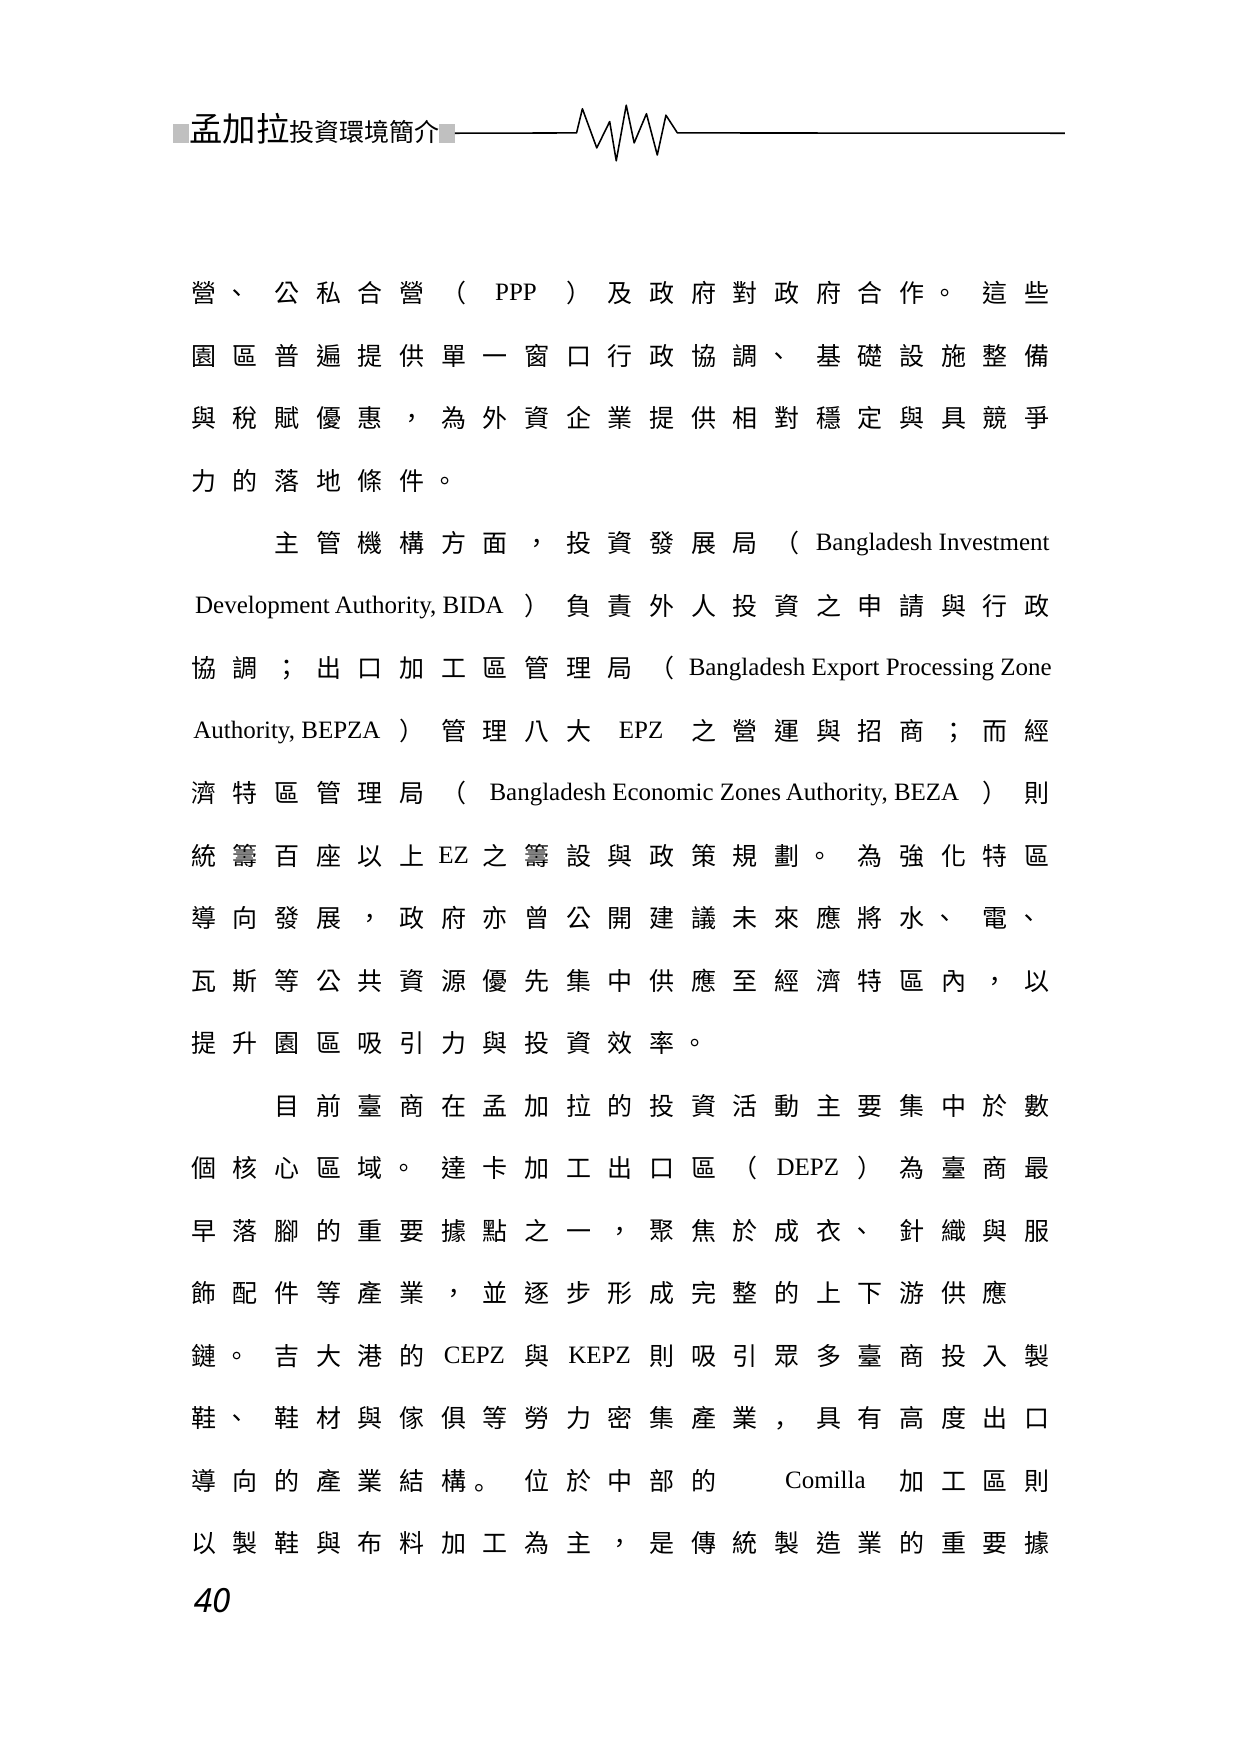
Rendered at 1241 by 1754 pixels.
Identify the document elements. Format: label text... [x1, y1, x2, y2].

text 營、公私合營（PPP）及政府對政府合作。這些園區普遍提供單一窗口行政協調、基礎設施整備與稅賦優惠，為外資企業提供相對穩定與具競爭力的落地條件。 [183, 250, 1058, 500]
text 目前臺商在孟加拉的投資活動主要集中於數個核心區域。達卡加工出口區（DEPZ）為臺商最早落腳的重要據點之一，聚焦於成衣、針織與服飾配件等產業，並逐步形成完整的上下游供應鏈。吉大港的CEPZ與KEPZ則吸引眾多臺商投入製鞋、鞋材與傢俱等勞力密集產業，具有高度出口導向的產業結構。位於中部的 Comilla 加工區則以製鞋與布料加工為主，是傳統製造業的重要據 [183, 1063, 1058, 1563]
text 主管機構方面，投資發展局（Bangladesh Investment Development Authority, BIDA）負責外人投資之申請與行政協調；出口加工區管理局（Bangladesh Export Processing Zone Authority, BEPZA）管理八大EPZ之營運與招商；而經濟特區管理局（Bangladesh Economic Zones Authority, BEZA）則統籌百座以上EZ之籌設與政策規劃。為強化特區導向發展，政府亦曾公開建議未來應將水、電、瓦斯等公共資源優先集中供應至經濟特區內，以提升園區吸引力與投資效率。 [183, 500, 1058, 1063]
